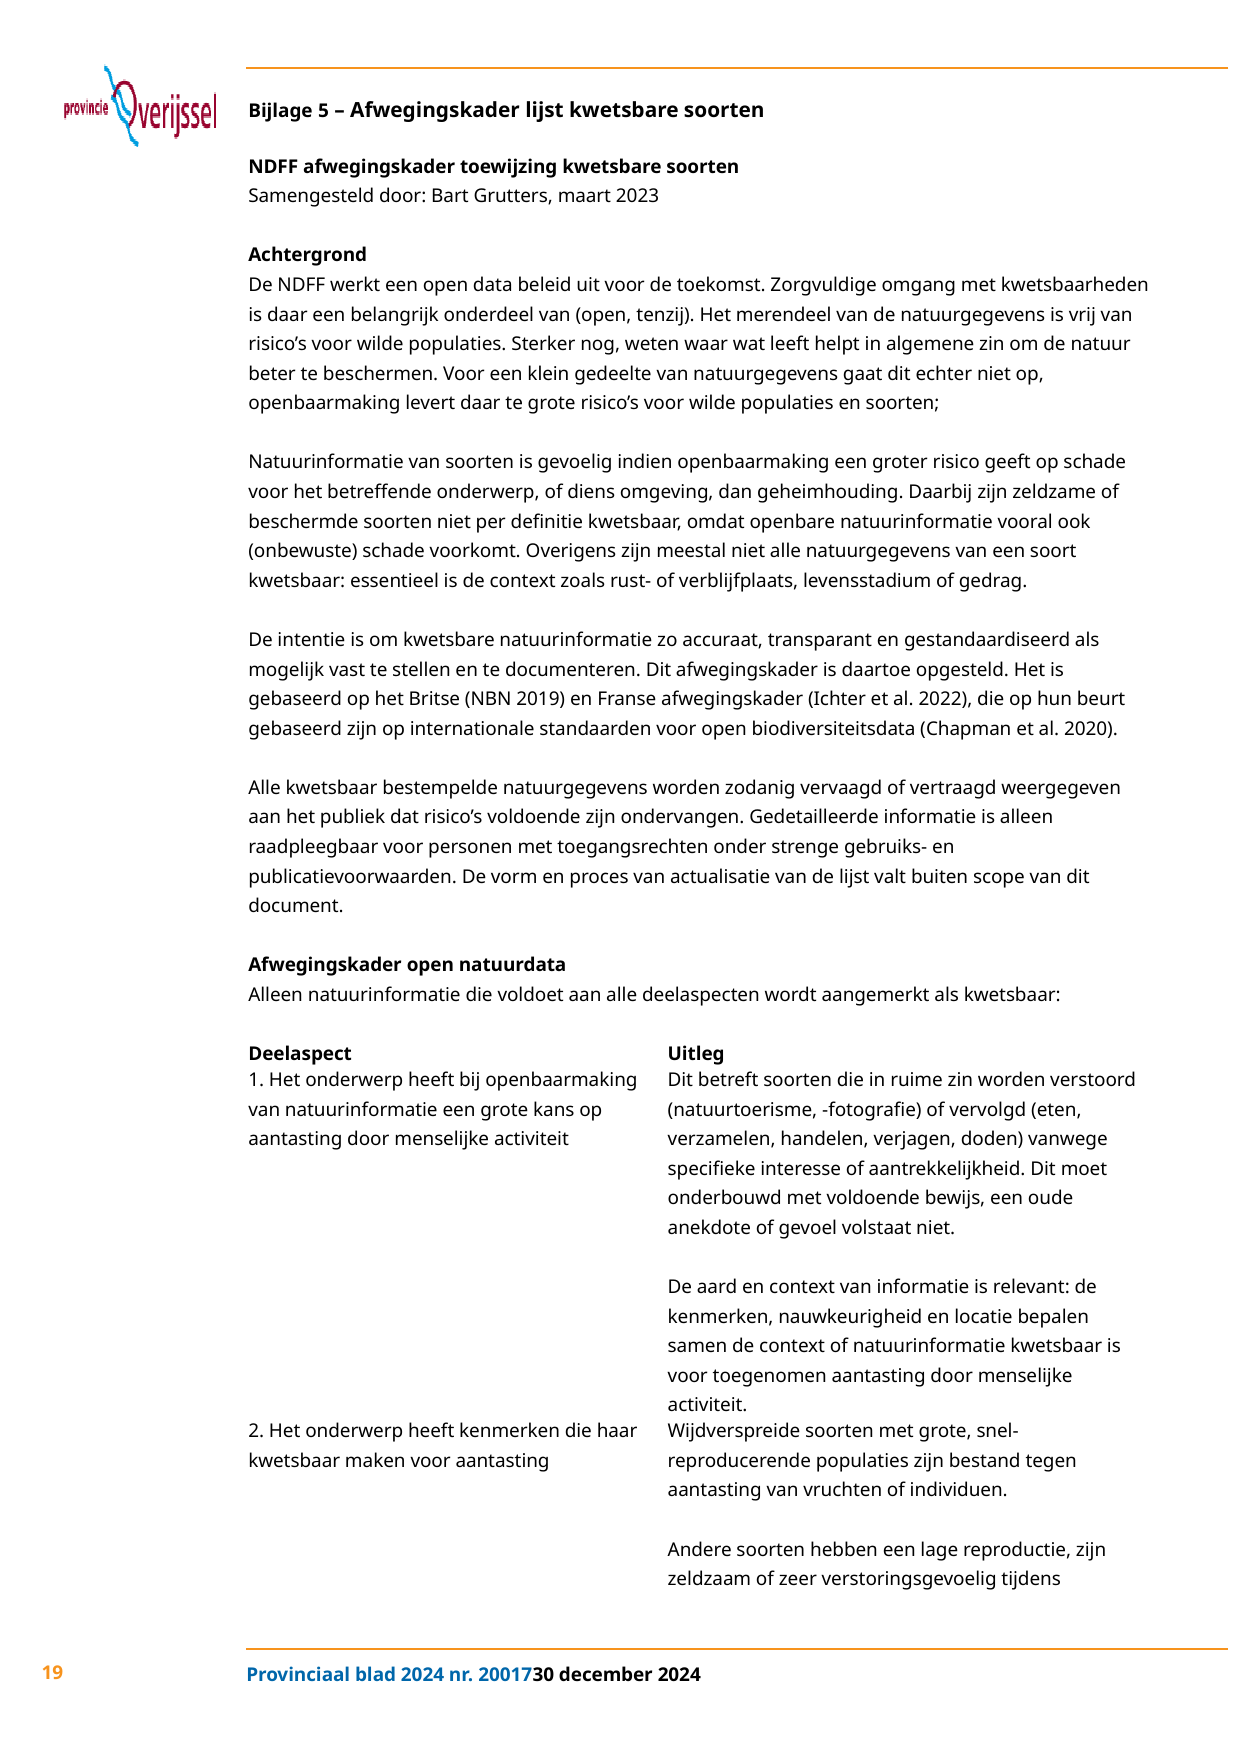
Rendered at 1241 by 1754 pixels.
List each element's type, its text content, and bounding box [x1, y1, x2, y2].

text De NDFF werkt een open data beleid uit voor de toekomst. Zorgvuldige omgang met kwetsbaarheden is daar een belangrijk onderdeel van (open, tenzij). Het merendeel van de natuurgegevens is vrij van risico’s voor wilde populaties. Sterker nog, weten waar wat leeft helpt in algemene zin om de natuur beter te beschermen. Voor een klein gedeelte van natuurgegevens gaat dit echter niet op, openbaarmaking levert daar te grote risico’s voor wilde populaties en soorten; [248, 271, 1152, 415]
text Alle kwetsbaar bestempelde natuurgegevens worden zodanig vervaagd of vertraagd weergegeven aan het publiek dat risico’s voldoende zijn ondervangen. Gedetailleerde informatie is alleen raadpleegbaar voor personen met toegangsrechten onder strenge gebruiks- en publicatievoorwaarden. De vorm en proces van actualisatie van de lijst valt buiten scope van dit document. [248, 774, 1152, 918]
table_cell 1. Het onderwerp heeft bij openbaarmaking van natuurinformatie een grote kans op aantasting door menselijke activiteit [248, 1066, 667, 1417]
picture [41, 47, 231, 172]
text De intentie is om kwetsbare natuurinformatie zo accuraat, transparant en gestandaardiseerd als mogelijk vast te stellen en te documenteren. Dit afwegingskader is daartoe opgesteld. Het is gebaseerd op het Britse (NBN 2019) en Franse afwegingskader (Ichter et al. 2022), die op hun beurt gebaseerd zijn op internationale standaarden voor open biodiversiteitsdata (Chapman et al. 2020). [248, 626, 1152, 741]
text Bijlage 5 – Afwegingskader lijst kwetsbare soorten [248, 95, 1152, 123]
text Samengesteld door: Bart Grutters, maart 2023 [248, 182, 1152, 208]
text NDFF afwegingskader toewijzing kwetsbare soorten [248, 153, 1152, 179]
table_cell 2. Het onderwerp heeft kenmerken die haar kwetsbaar maken voor aantasting [248, 1418, 667, 1591]
text Afwegingskader open natuurdata [248, 952, 1152, 977]
table_cell Wijdverspreide soorten met grote, snel-reproducerende populaties zijn bestand tegen aantasting van vruchten of individuen. Andere soorten hebben een lage reproductie, zijn zeldzaam of zeer verstoringsgevoelig tijdens [668, 1418, 1152, 1591]
text Natuurinformatie van soorten is gevoelig indien openbaarmaking een groter risico geeft op schade voor het betreffende onderwerp, of diens omgeving, dan geheimhouding. Daarbij zijn zeldzame of beschermde soorten niet per definitie kwetsbaar, omdat openbare natuurinformatie vooral ook (onbewuste) schade voorkomt. Overigens zijn meestal niet alle natuurgegevens van een soort kwetsbaar: essentieel is de context zoals rust- of verblijfplaats, levensstadium of gedrag. [248, 449, 1152, 593]
table_header Deelaspect [248, 1041, 667, 1066]
text Achtergrond [248, 242, 1152, 267]
text Alleen natuurinformatie die voldoet aan alle deelaspecten wordt aangemerkt als kwetsbaar: [248, 981, 1152, 1007]
table_header Uitleg [668, 1041, 1152, 1066]
table_cell Dit betreft soorten die in ruime zin worden verstoord (natuurtoerisme, -fotografie) of vervolgd (eten, verzamelen, handelen, verjagen, doden) vanwege specifieke interesse of aantrekkelijkheid. Dit moet onderbouwd met voldoende bewijs, een oude anekdote of gevoel volstaat niet. De aard en context van informatie is relevant: de kenmerken, nauwkeurigheid en locatie bepalen samen de context of natuurinformatie kwetsbaar is voor toegenomen aantasting door menselijke activiteit. [668, 1066, 1152, 1417]
